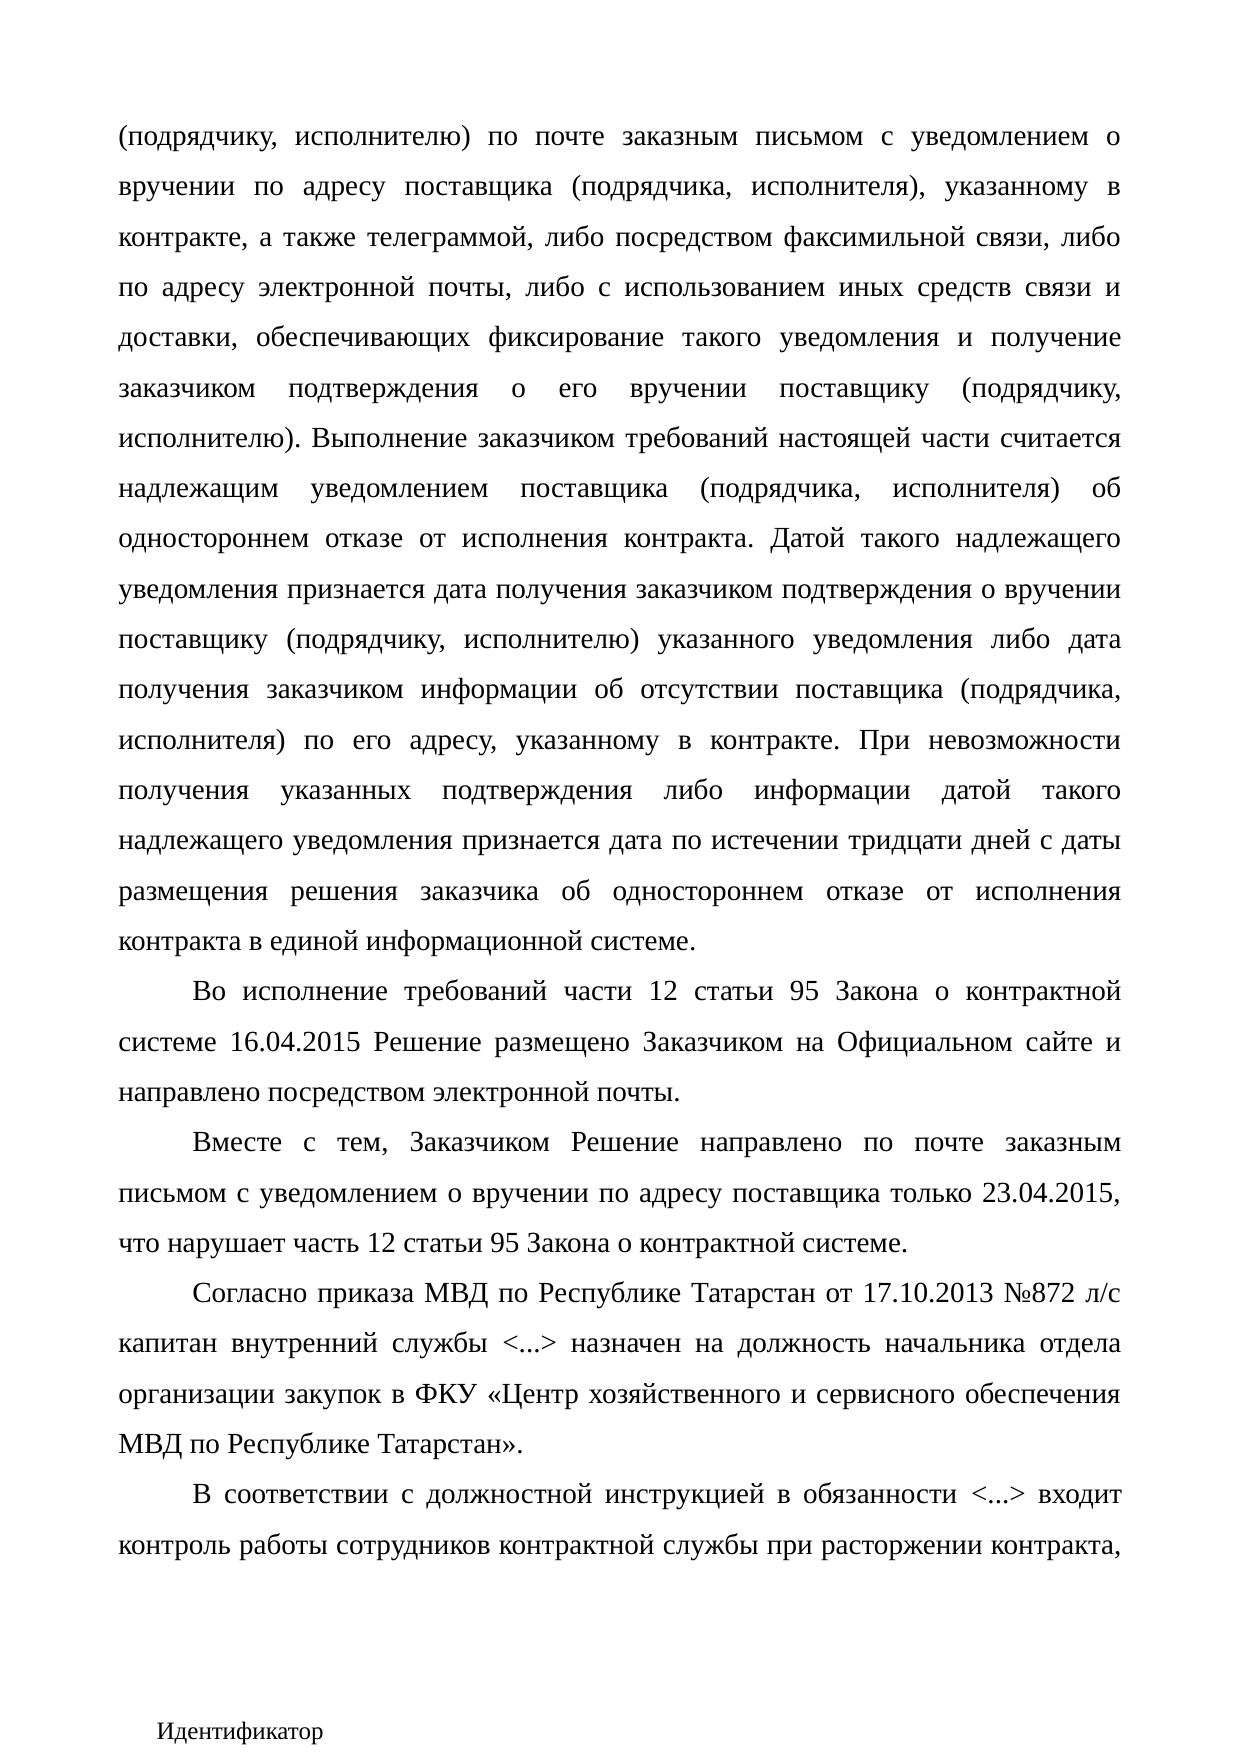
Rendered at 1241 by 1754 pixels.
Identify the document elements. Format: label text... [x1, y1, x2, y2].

text В соответствии с должностной инструкцией в обязанности <...> входит контроль работы сотрудников контрактной службы при расторжении контракта, [118, 1477, 1122, 1560]
text Во исполнение требований части 12 статьи 95 Закона о контрактной системе 16.04.2015 Решение размещено Заказчиком на Официальном сайте и направлено посредством электронной почты. [118, 973, 1122, 1108]
text Вместе с тем, Заказчиком Решение направлено по почте заказным письмом с уведомлением о вручении по адресу поставщика только 23.04.2015, что нарушает часть 12 статьи 95 Закона о контрактной системе. [118, 1124, 1122, 1258]
text Согласно приказа МВД по Республике Татарстан от 17.10.2013 №872 л/с капитан внутренний службы <...> назначен на должность начальника отдела организации закупок в ФКУ «Центр хозяйственного и сервисного обеспечения МВД по Республике Татарстан». [118, 1275, 1122, 1460]
text (подрядчику, исполнителю) по почте заказным письмом с уведомлением о вручении по адресу поставщика (подрядчика, исполнителя), указанному в контракте, а также телеграммой, либо посредством факсимильной связи, либо по адресу электронной почты, либо с использованием иных средств связи и доставки, обеспечивающих фиксирование такого уведомления и получение заказчиком подтверждения о его вручении поставщику (подрядчику, исполнителю). Выполнение заказчиком требований настоящей части считается надлежащим уведомлением поставщика (подрядчика, исполнителя) об одностороннем отказе от исполнения контракта. Датой такого надлежащего уведомления признается дата получения заказчиком подтверждения о вручении поставщику (подрядчику, исполнителю) указанного уведомления либо дата получения заказчиком информации об отсутствии поставщика (подрядчика, исполнителя) по его адресу, указанному в контракте. При невозможности получения указанных подтверждения либо информации датой такого надлежащего уведомления признается дата по истечении тридцати дней с даты размещения решения заказчика об одностороннем отказе от исполнения контракта в единой информационной системе. [118, 118, 1122, 957]
